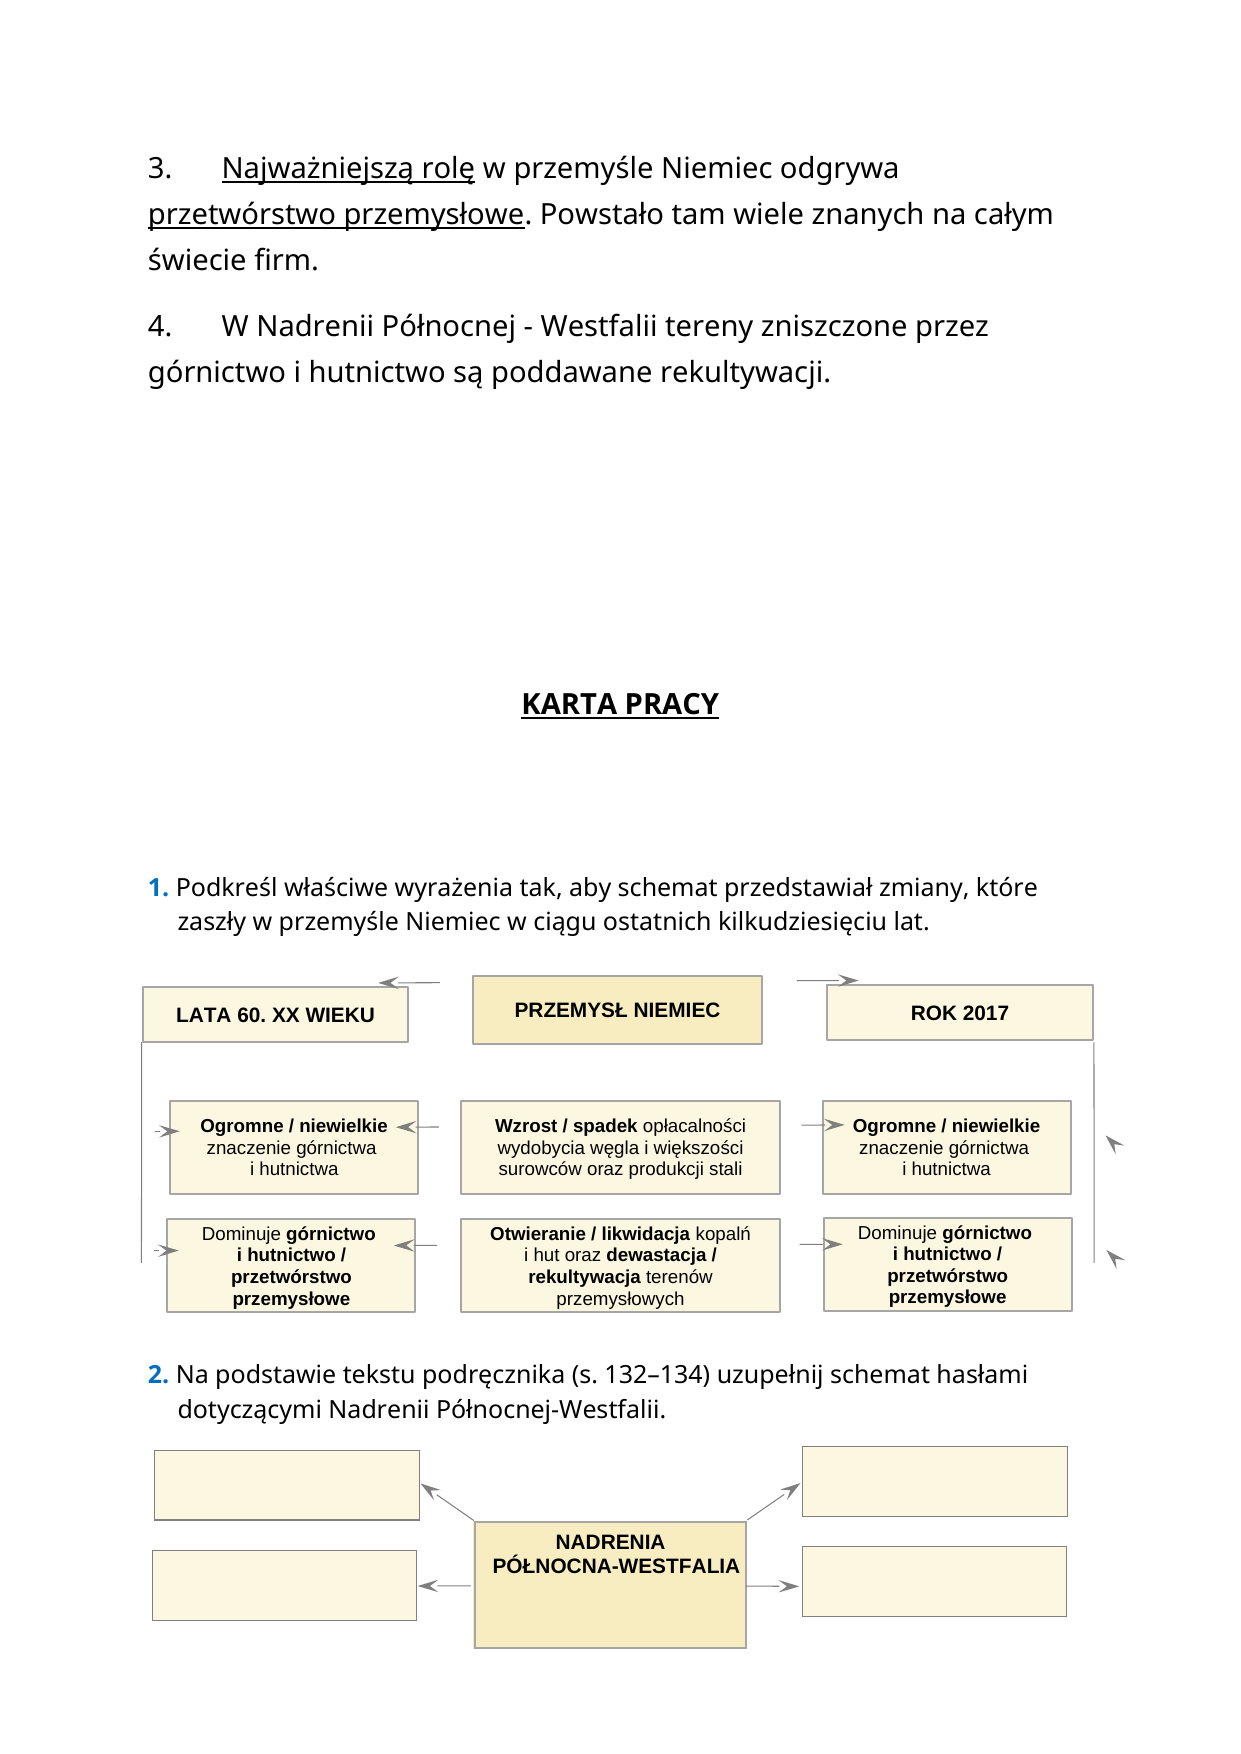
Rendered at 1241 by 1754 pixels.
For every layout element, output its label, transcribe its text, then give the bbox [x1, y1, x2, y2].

text KARTA PRACY [148, 683, 1093, 723]
text NADRENIA [491, 1530, 730, 1554]
text 2. Na podstawie tekstu podręcznika (s. 132–134) uzupełnij schemat hasłami dotyczącymi Nadrenii Północnej-Westfalii. [148, 1357, 1093, 1425]
text 3. Najważniejszą rolę w przemyśle Niemiec odgrywa przetwórstwo przemysłowe. Powstało tam wiele znanych na całym świecie firm. [148, 148, 1093, 278]
text PÓŁNOCNA-WESTFALIA [476, 1554, 745, 1578]
text 4. W Nadrenii Północnej - Westfalii tereny zniszczone przez górnictwo i hutnictwo są poddawane rekultywacji. [148, 305, 1093, 391]
text 1. Podkreśl właściwe wyrażenia tak, aby schemat przedstawiał zmiany, które zaszły w przemyśle Niemiec w ciągu ostatnich kilkudziesięciu lat. [148, 869, 1093, 937]
